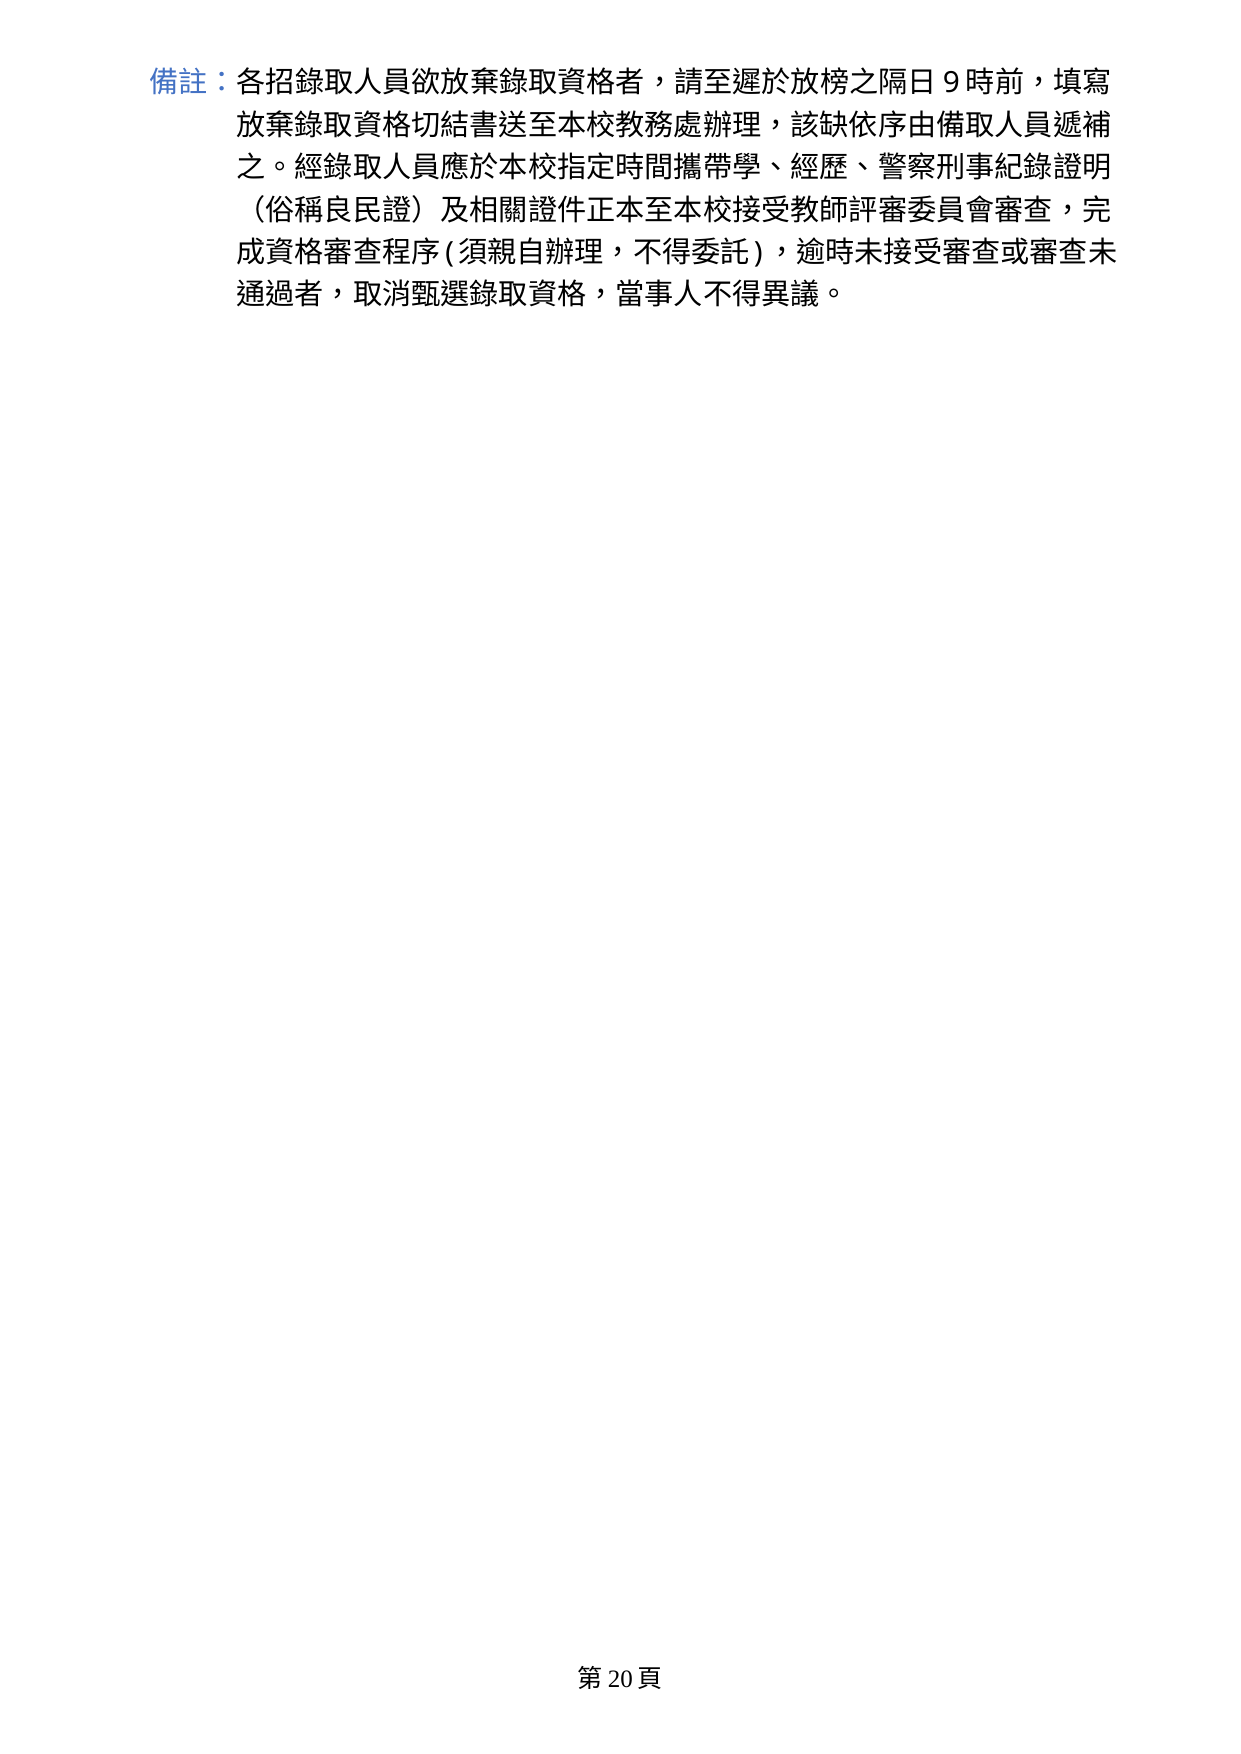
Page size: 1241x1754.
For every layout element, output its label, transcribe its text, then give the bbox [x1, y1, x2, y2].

text 備註：各招錄取人員欲放棄錄取資格者，請至遲於放榜之隔日9時前，填寫放棄錄取資格切結書送至本校教務處辦理，該缺依序由備取人員遞補之。經錄取人員應於本校指定時間攜帶學、經歷、警察刑事紀錄證明（俗稱良民證）及相關證件正本至本校接受教師評審委員會審查，完成資格審查程序(須親自辦理，不得委託)，逾時未接受審查或審查未通過者，取消甄選錄取資格，當事人不得異議。 [149, 59, 1122, 313]
